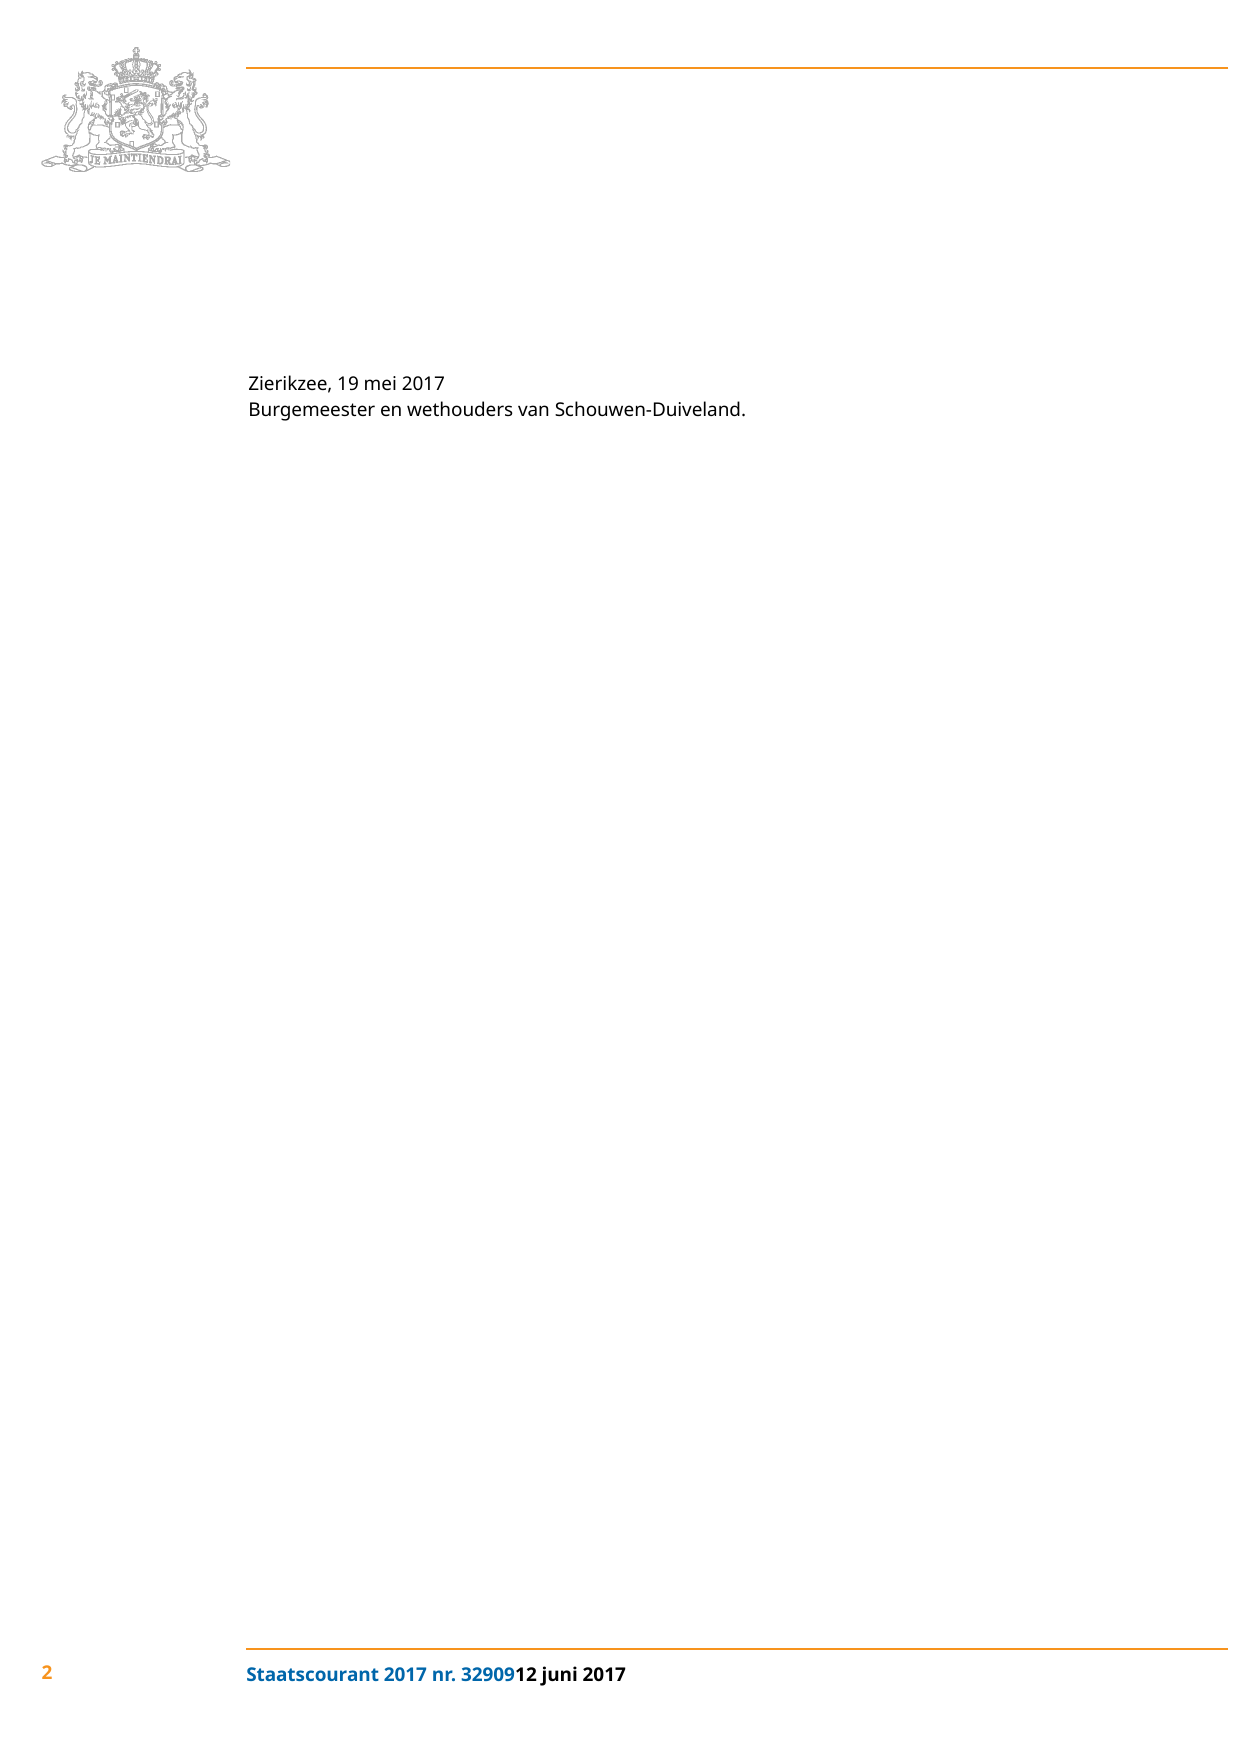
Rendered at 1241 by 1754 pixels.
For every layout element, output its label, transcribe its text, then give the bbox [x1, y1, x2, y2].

text Zierikzee, 19 mei 2017 [248, 370, 1152, 396]
picture [41, 47, 231, 172]
text Burgemeester en wethouders van Schouwen-Duiveland. [248, 396, 1152, 421]
